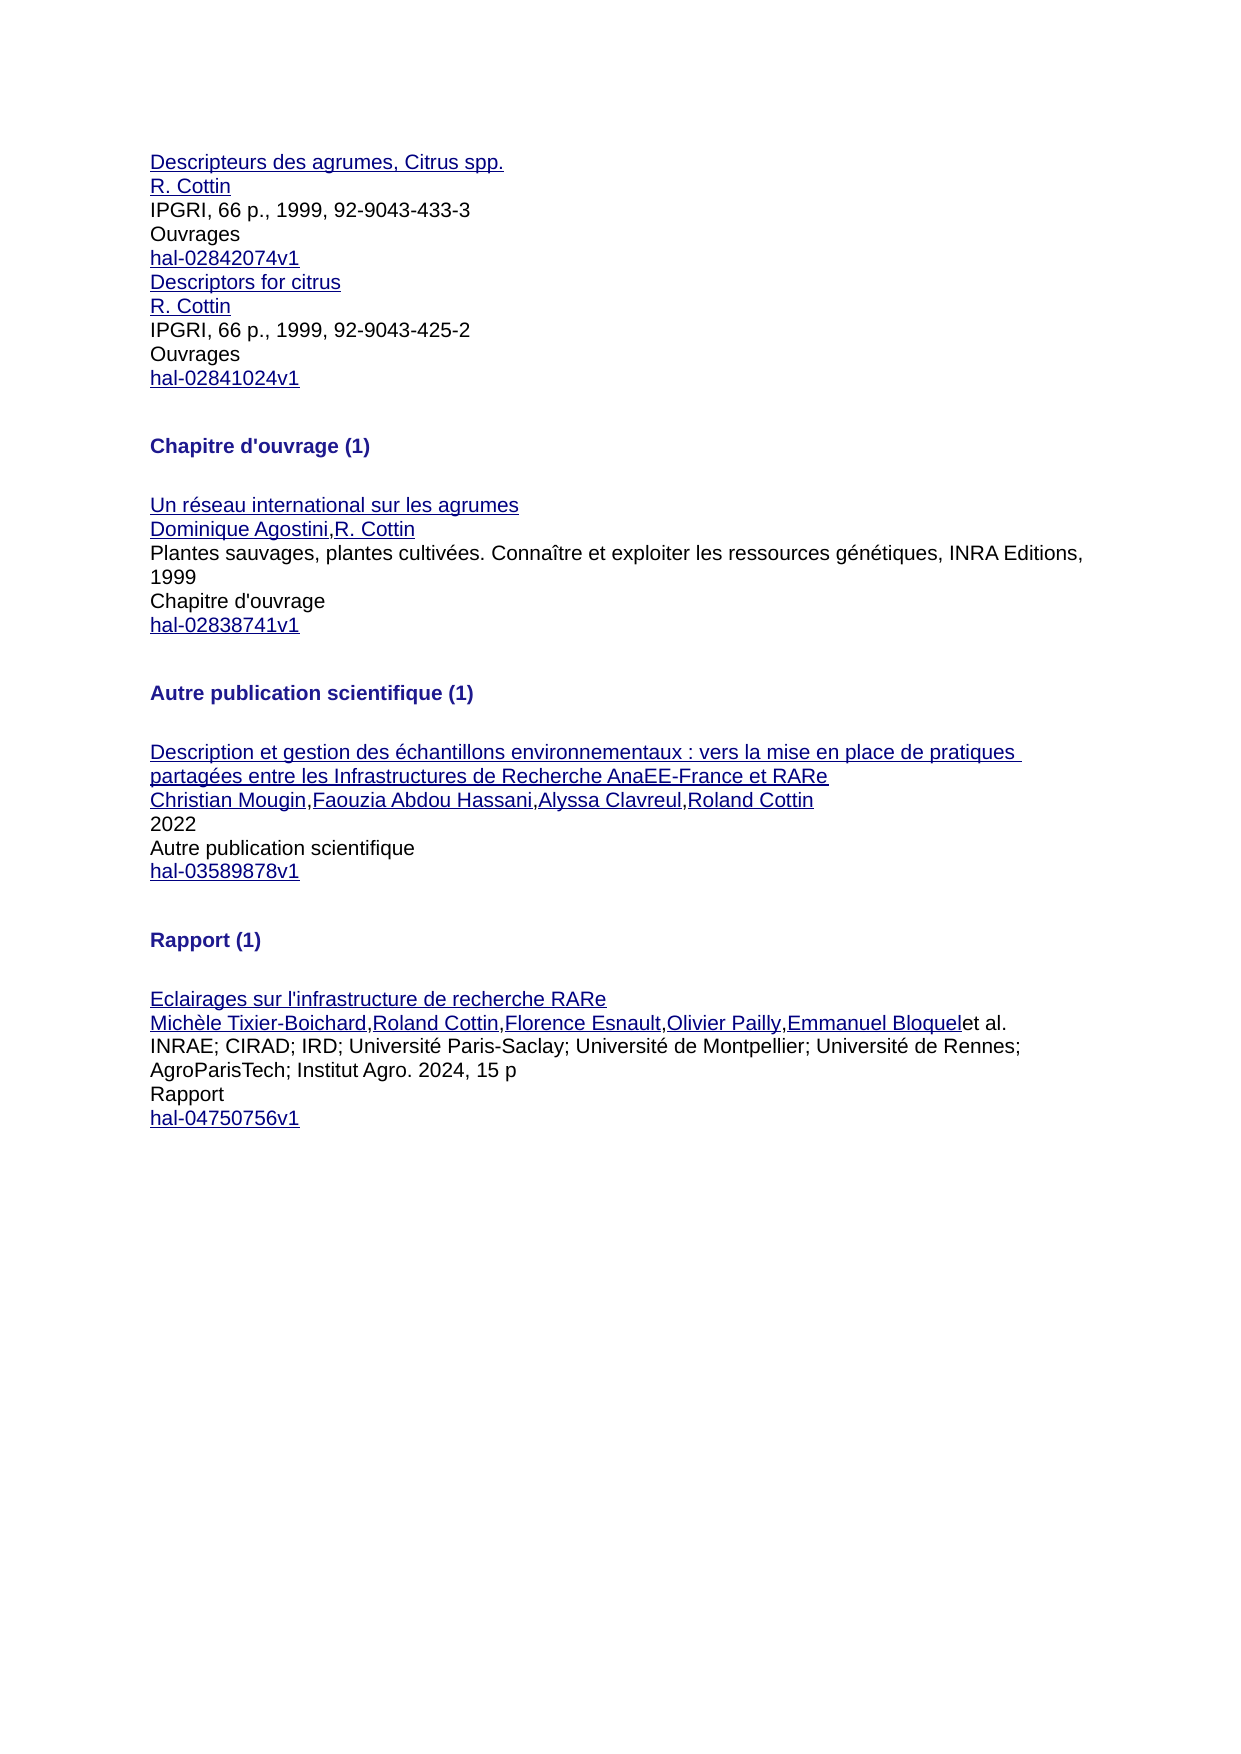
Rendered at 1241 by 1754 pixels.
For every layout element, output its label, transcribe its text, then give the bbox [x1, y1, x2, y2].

table_header Description et gestion des échantillons environnementaux : vers la mise en place de pratiques partagées entre les Infrastructures de Recherche AnaEE-France et RARe Christian Mougin,Faouzia Abdou Hassani,Alyssa Clavreul,Roland Cottin 2022 Autre publication scientifique hal-03589878v1 [150, 740, 1090, 883]
table_header Descripteurs des agrumes, Citrus spp. R. Cottin IPGRI, 66 p., 1999, 92-9043-433-3 Ouvrages hal-02842074v1 [150, 150, 1090, 270]
table_cell Descriptors for citrus R. Cottin IPGRI, 66 p., 1999, 92-9043-425-2 Ouvrages hal-02841024v1 [150, 270, 1090, 389]
subtitle Autre publication scientifique (1) [150, 681, 1090, 705]
table_header Eclairages sur l'infrastructure de recherche RARe Michèle Tixier-Boichard,Roland Cottin,Florence Esnault,Olivier Pailly,Emmanuel Bloquelet al. INRAE; CIRAD; IRD; Université Paris-Saclay; Université de Montpellier; Université de Rennes; AgroParisTech; Institut Agro. 2024, 15 p Rapport hal-04750756v1 [150, 986, 1090, 1130]
subtitle Rapport (1) [150, 928, 1090, 952]
table_header Un réseau international sur les agrumes Dominique Agostini,R. Cottin Plantes sauvages, plantes cultivées. Connaître et exploiter les ressources génétiques, INRA Editions, 1999 Chapitre d'ouvrage hal-02838741v1 [150, 493, 1090, 636]
subtitle Chapitre d'ouvrage (1) [150, 434, 1090, 458]
